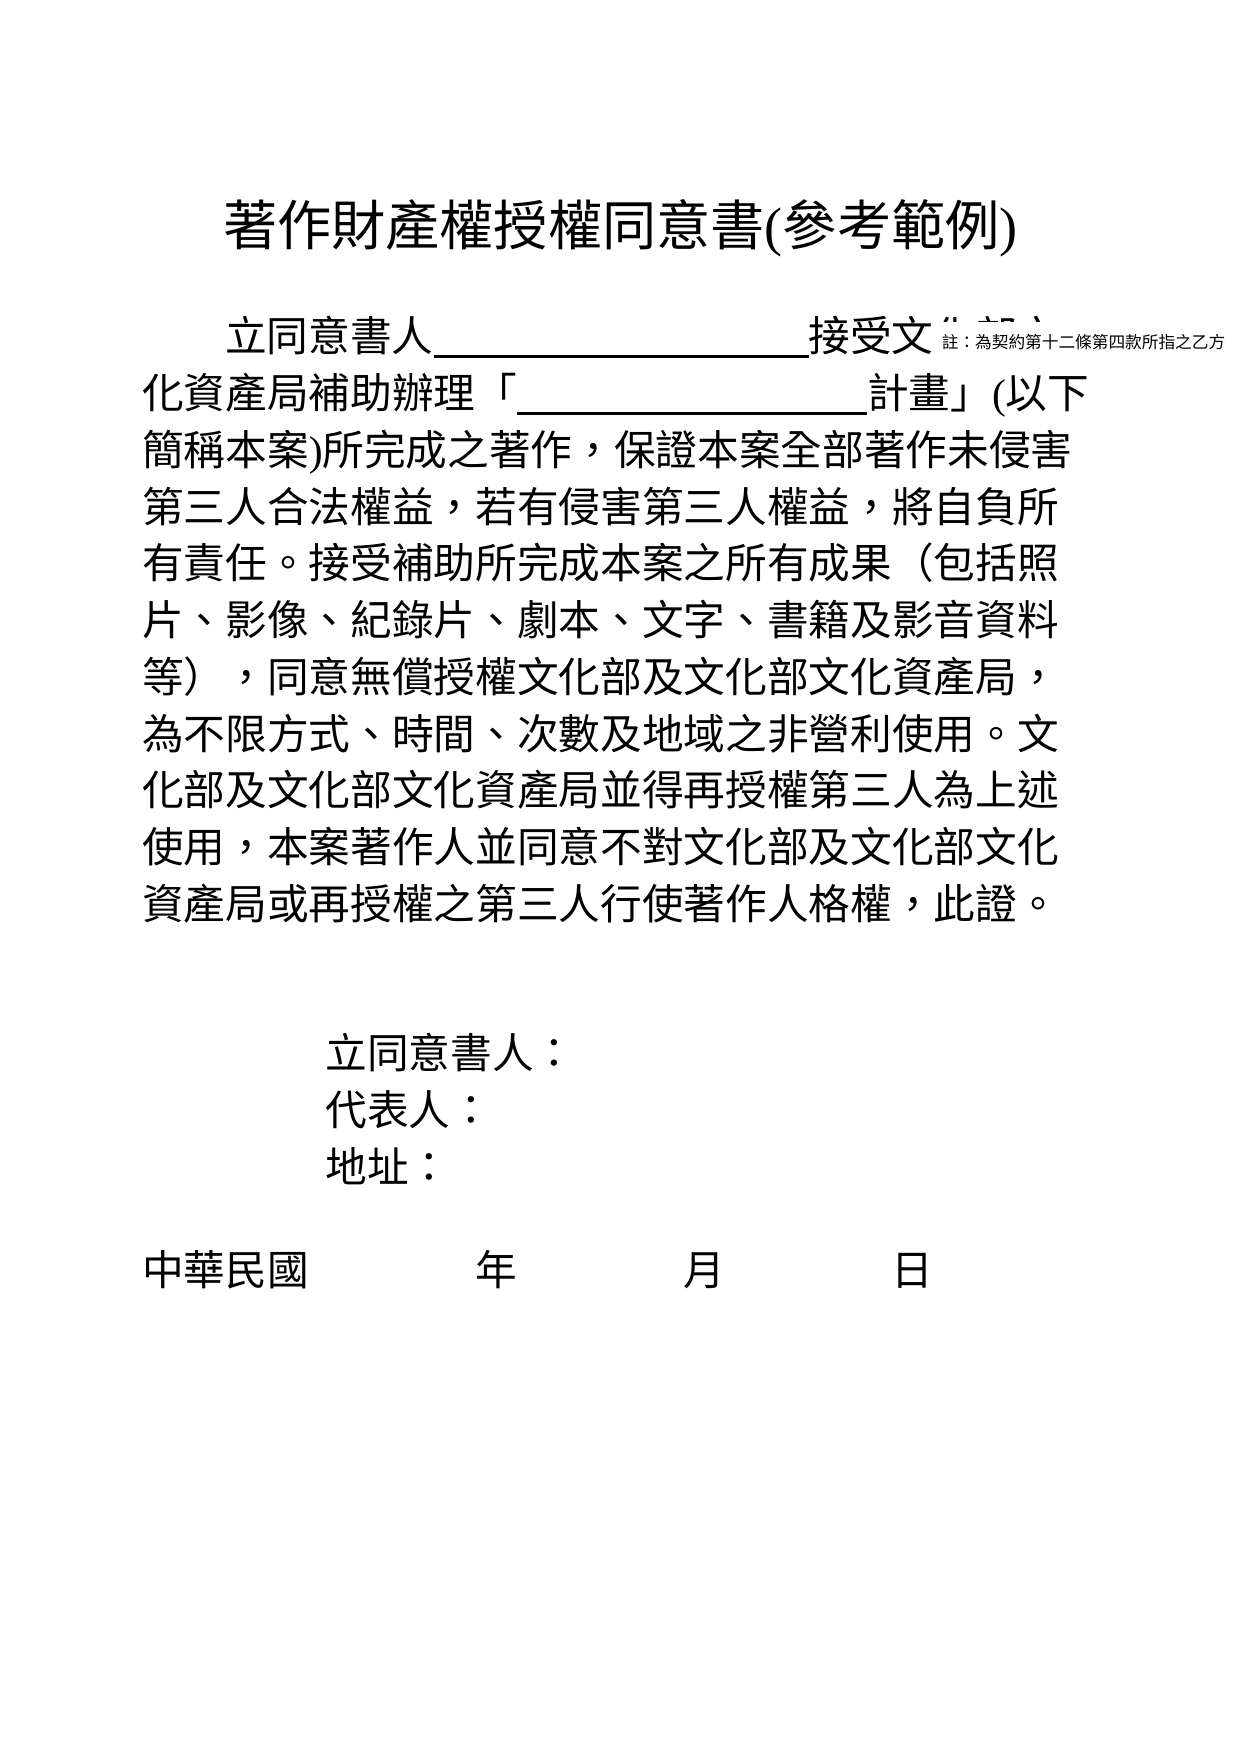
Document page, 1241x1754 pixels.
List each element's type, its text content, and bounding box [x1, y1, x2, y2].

text 中華民國 年 月 日 [142, 1240, 1098, 1297]
text 立同意書人 接受文化部文化資產局補助辦理「 計畫」(以下簡稱本案)所完成之著作，保證本案全部著作未侵害第三人合法權益，若有侵害第三人權益，將自負所有責任。接受補助所完成本案之所有成果（包括照片、影像、紀錄片、劇本、文字、書籍及影音資料等），同意無償授權文化部及文化部文化資產局，為不限方式、時間、次數及地域之非營利使用。文化部及文化部文化資產局並得再授權第三人為上述使用，本案著作人並同意不對文化部及文化部文化資產局或再授權之第三人行使著作人格權，此證。 [142, 307, 1240, 932]
text 註：為契約第十二條第四款所指之乙方 [942, 330, 1231, 353]
text 著作財產權授權同意書(參考範例) [142, 187, 1098, 261]
text 立同意書人： [142, 1024, 1098, 1081]
text 地址： [142, 1137, 1098, 1194]
text 代表人： [142, 1081, 1098, 1137]
